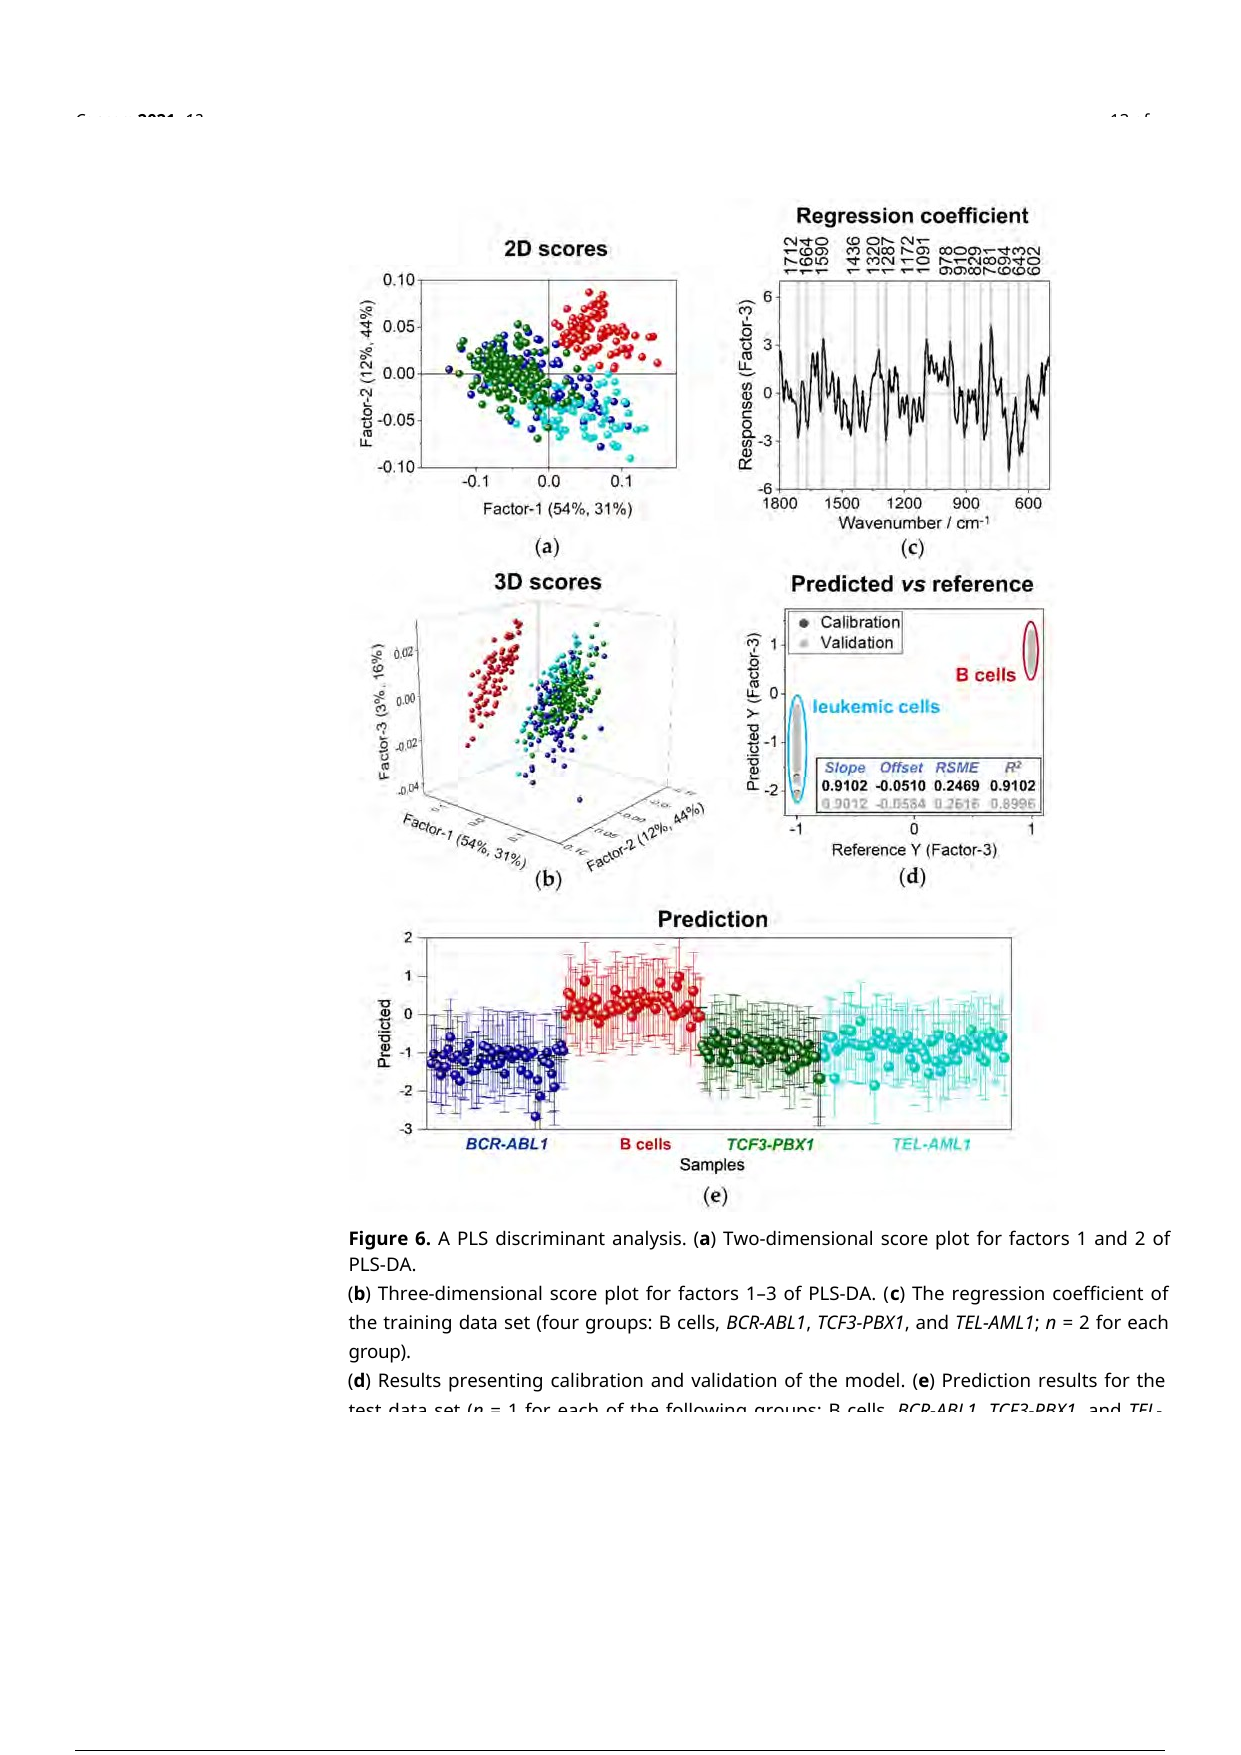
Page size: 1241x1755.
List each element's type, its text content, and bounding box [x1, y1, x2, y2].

text (b) Three-dimensional score plot for factors 1–3 of PLS-DA. (c) The regression coefficient of the training data set (four groups: B cells, BCR-ABL1, TCF3-PBX1, and TEL-AML1; n = 2 for each group). [348, 1280, 1169, 1364]
text (d) Results presenting calibration and validation of the model. (e) Prediction results for the test data set (n = 1 for each of the following groups: B cells, BCR-ABL1, TCF3-PBX1, and TEL-AML1). Data are obtained for the spectra of whole-cell clusters of B cells and three groups of leukemic cells (n = 3 in total for each group); laser excitation of 633 nm. [348, 1368, 1165, 1411]
text Cancers 2021, 13, 5483 [74, 108, 234, 131]
text Figure 6. A PLS discriminant analysis. (a) Two-dimensional score plot for factors 1 and 2 of PLS-DA. [348, 1226, 1170, 1277]
text 13 of 21 [1110, 108, 1168, 131]
